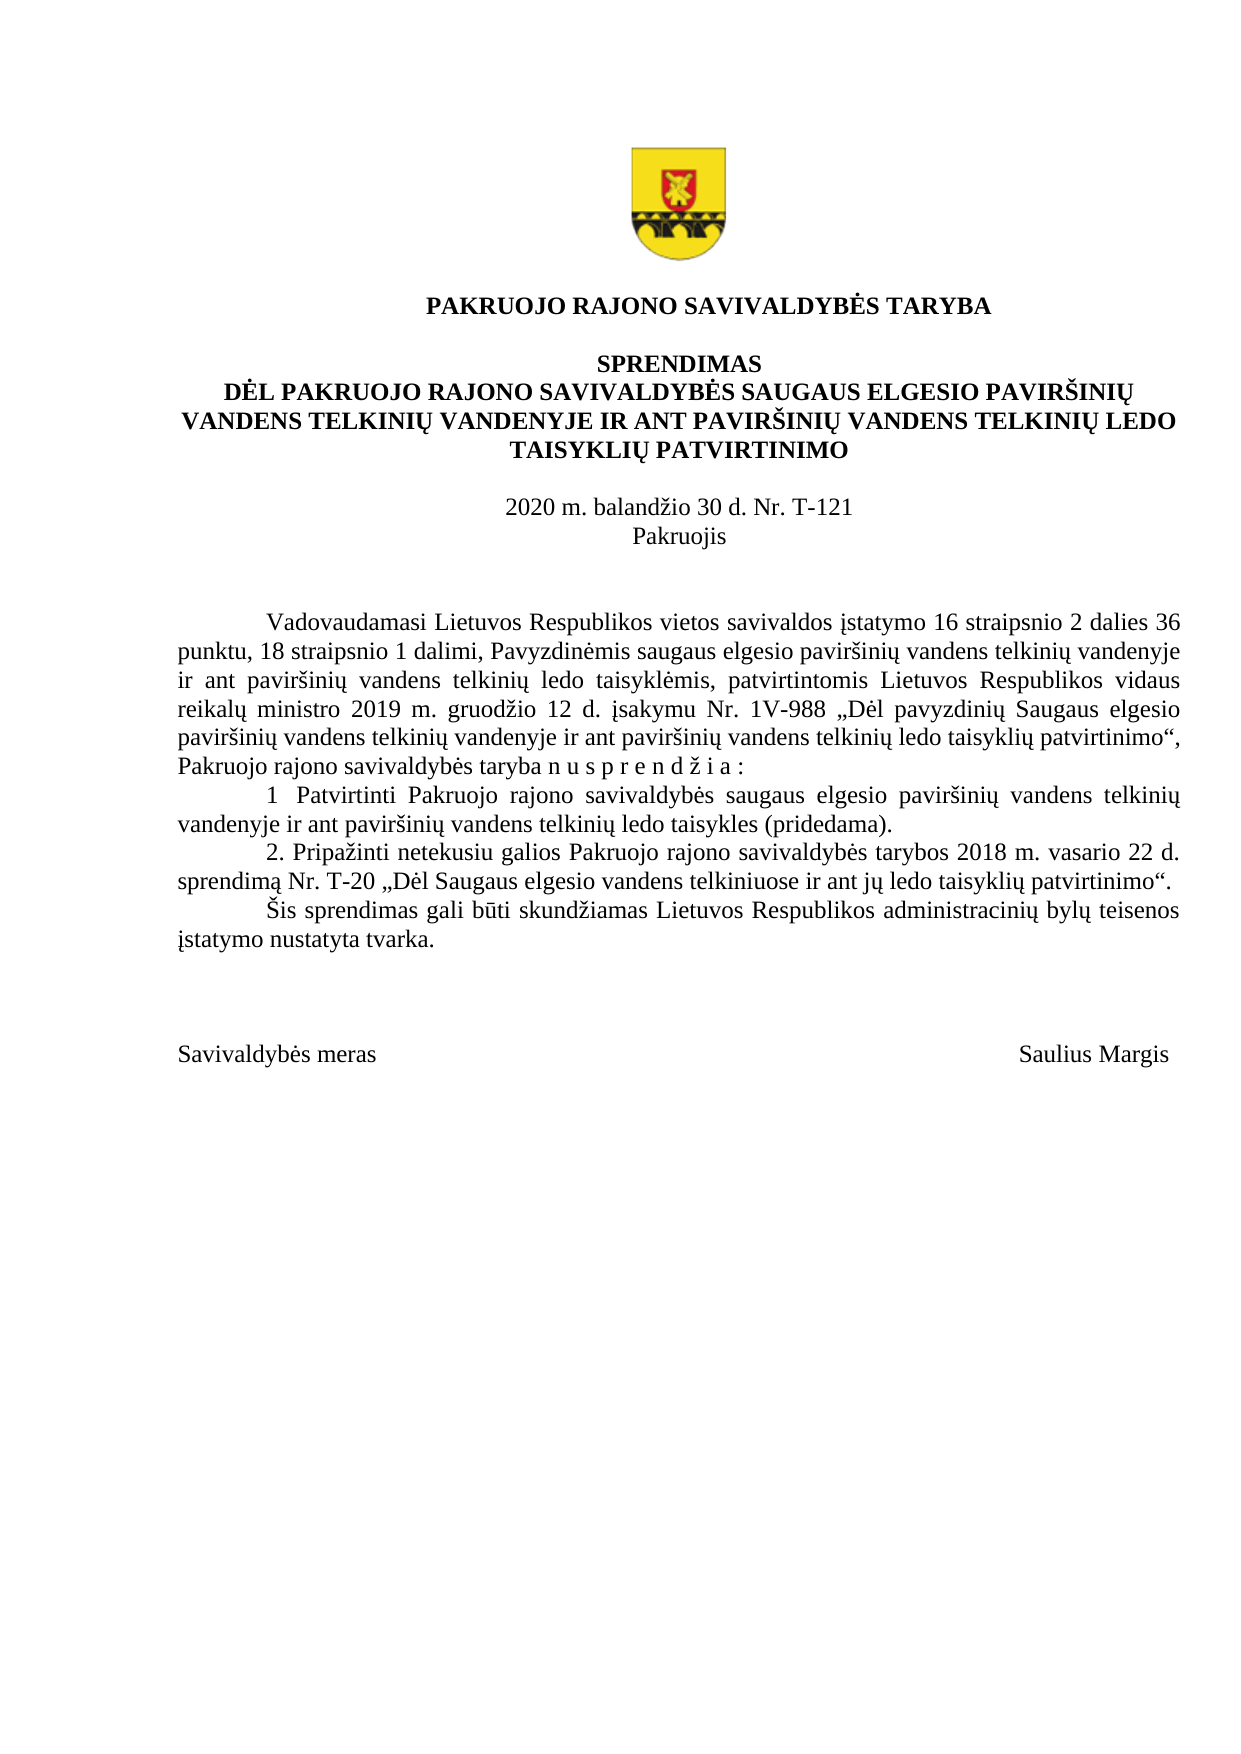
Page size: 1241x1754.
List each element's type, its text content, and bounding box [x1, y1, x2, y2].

text 2020 m. balandžio 30 d. Nr. T-121 [177, 492, 1181, 521]
text 1 Patvirtinti Pakruojo rajono savivaldybės saugaus elgesio paviršinių vandens telkinių vandenyje ir ant paviršinių vandens telkinių ledo taisykles (pridedama). [177, 780, 1181, 837]
text Savivaldybės meras Saulius Margis [177, 1039, 1181, 1067]
text PAKRUOJO RAJONO SAVIVALDYBĖS TARYBA [177, 291, 1181, 320]
text Šis sprendimas gali būti skundžiamas Lietuvos Respublikos administracinių bylų teisenos įstatymo nustatyta tvarka. [177, 895, 1181, 952]
text SPRENDIMAS [177, 349, 1181, 377]
text DĖL PAKRUOJO RAJONO SAVIVALDYBĖS SAUGAUS ELGESIO PAVIRŠINIŲ VANDENS TELKINIŲ VANDENYJE IR ANT PAVIRŠINIŲ VANDENS TELKINIŲ LEDO TAISYKLIŲ PATVIRTINIMO [177, 377, 1181, 464]
text 2. Pripažinti netekusiu galios Pakruojo rajono savivaldybės tarybos 2018 m. vasario 22 d. sprendimą Nr. T-20 „Dėl Saugaus elgesio vandens telkiniuose ir ant jų ledo taisyklių patvirtinimo“. [177, 837, 1181, 895]
text Pakruojis [177, 521, 1181, 550]
text Vadovaudamasi Lietuvos Respublikos vietos savivaldos įstatymo 16 straipsnio 2 dalies 36 punktu, 18 straipsnio 1 dalimi, Pavyzdinėmis saugaus elgesio paviršinių vandens telkinių vandenyje ir ant paviršinių vandens telkinių ledo taisyklėmis, patvirtintomis Lietuvos Respublikos vidaus reikalų ministro 2019 m. gruodžio 12 d. įsakymu Nr. 1V-988 „Dėl pavyzdinių Saugaus elgesio paviršinių vandens telkinių vandenyje ir ant paviršinių vandens telkinių ledo taisyklių patvirtinimo“, Pakruojo rajono savivaldybės taryba nusprendžia: [177, 607, 1181, 780]
